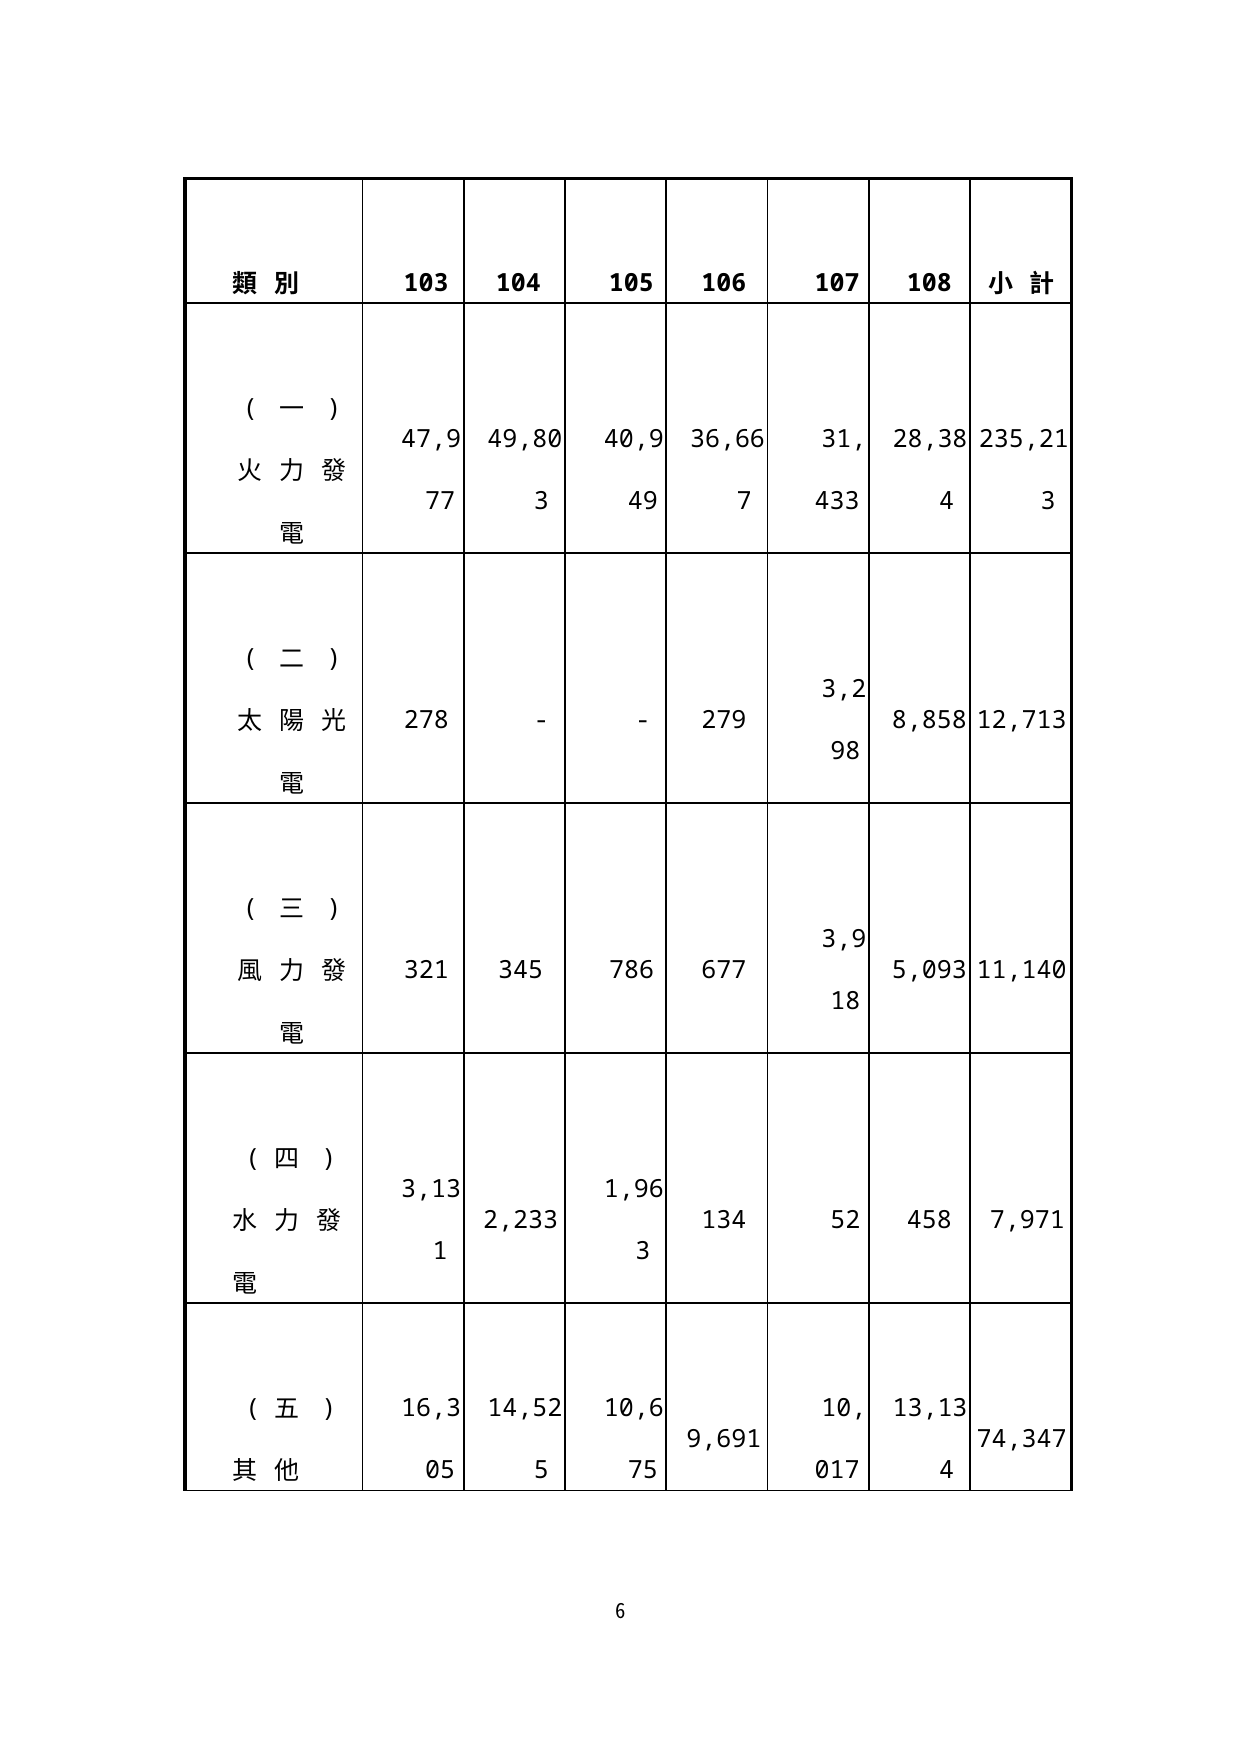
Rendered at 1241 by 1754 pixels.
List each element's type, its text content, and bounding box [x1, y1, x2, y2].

table_cell (五)其他 [187, 1304, 362, 1490]
table_cell 28,384 [870, 304, 969, 552]
table_cell 2,233 [465, 1054, 564, 1302]
table_header 類別 [187, 180, 362, 302]
table_cell - [566, 554, 665, 802]
table_cell 3,131 [363, 1054, 463, 1302]
table_cell 278 [363, 554, 463, 802]
table_cell 3,298 [768, 554, 868, 802]
table_cell 3,918 [768, 804, 868, 1052]
table_cell (二)太陽光電 [187, 554, 362, 802]
table_cell 16,305 [363, 1304, 463, 1490]
table_cell 10,675 [566, 1304, 665, 1490]
table_cell 52 [768, 1054, 868, 1302]
table_header 107 [768, 180, 868, 302]
table_cell 235,213 [971, 304, 1070, 552]
table_cell - [465, 554, 564, 802]
table_cell (一)火力發電 [187, 304, 362, 552]
table_cell 786 [566, 804, 665, 1052]
table_cell 321 [363, 804, 463, 1052]
table_cell 10,017 [768, 1304, 868, 1490]
table_cell 7,971 [971, 1054, 1070, 1302]
table_header 104 [465, 180, 564, 302]
table_cell 5,093 [870, 804, 969, 1052]
table_cell 36,667 [667, 304, 767, 552]
table_cell 134 [667, 1054, 767, 1302]
table_header 108 [870, 180, 969, 302]
table_cell 47,977 [363, 304, 463, 552]
table_header 106 [667, 180, 767, 302]
table_cell 9,691 [667, 1304, 767, 1490]
table_cell 345 [465, 804, 564, 1052]
table_cell (三)風力發電 [187, 804, 362, 1052]
table_cell (四)水力發電 [187, 1054, 362, 1302]
table_cell 74,347 [971, 1304, 1070, 1490]
table_cell 14,525 [465, 1304, 564, 1490]
table_cell 31,433 [768, 304, 868, 552]
table_cell 279 [667, 554, 767, 802]
table_header 103 [363, 180, 463, 302]
table_cell 13,134 [870, 1304, 969, 1490]
table_header 105 [566, 180, 665, 302]
table_cell 8,858 [870, 554, 969, 802]
table_cell 1,963 [566, 1054, 665, 1302]
table_cell 40,949 [566, 304, 665, 552]
table_cell 49,803 [465, 304, 564, 552]
table_cell 11,140 [971, 804, 1070, 1052]
table_cell 12,713 [971, 554, 1070, 802]
table_header 小計 [971, 180, 1070, 302]
table_cell 677 [667, 804, 767, 1052]
table_cell 458 [870, 1054, 969, 1302]
